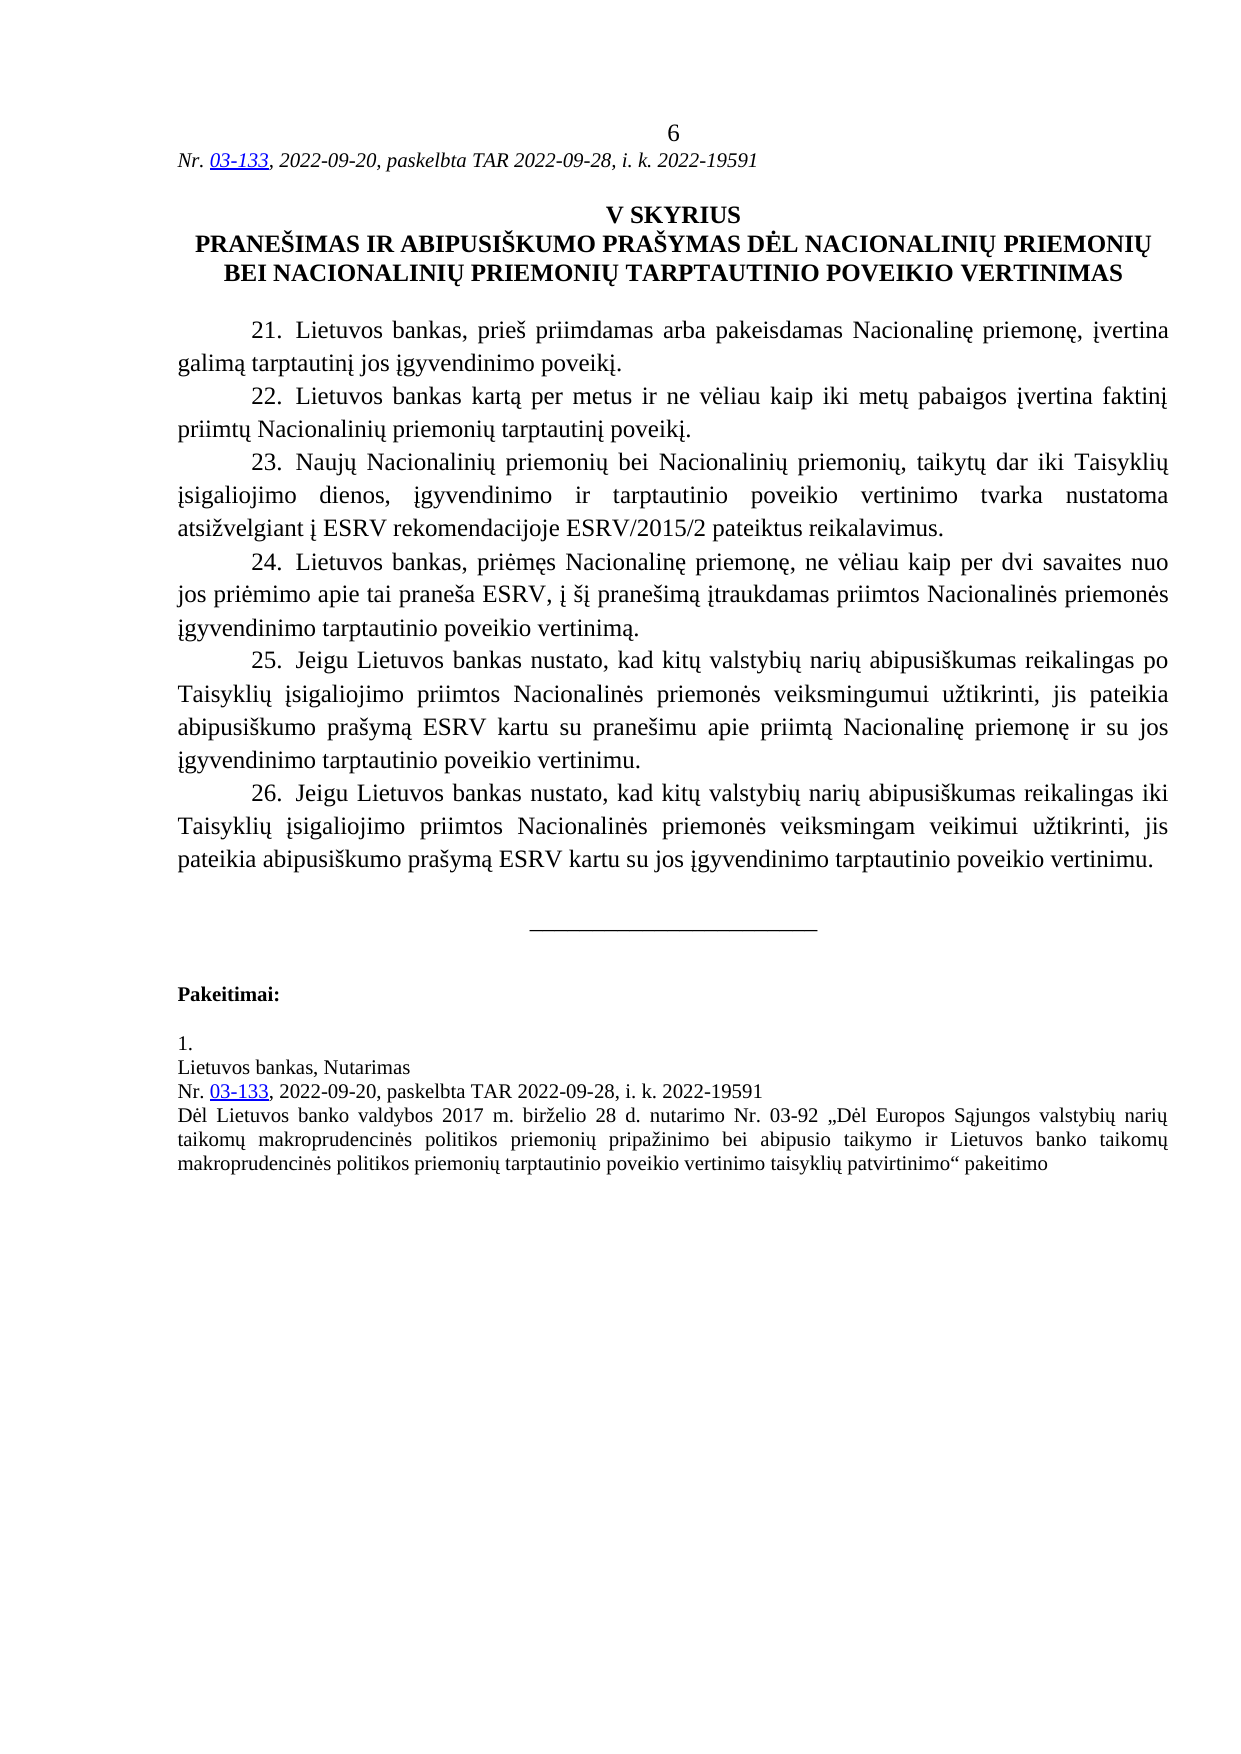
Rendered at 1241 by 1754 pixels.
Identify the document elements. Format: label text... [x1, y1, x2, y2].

text Pakeitimai: [177, 982, 1169, 1006]
text 21. Lietuvos bankas, prieš priimdamas arba pakeisdamas Nacionalinę priemonę, įvertina galimą tarptautinį jos įgyvendinimo poveikį. [177, 315, 1169, 377]
text V SKYRIUS [177, 200, 1169, 229]
text Nr. 03-133, 2022-09-20, paskelbta TAR 2022-09-28, i. k. 2022-19591 [177, 1079, 1169, 1103]
text Lietuvos bankas, Nutarimas [177, 1054, 1169, 1079]
text 26. Jeigu Lietuvos bankas nustato, kad kitų valstybių narių abipusiškumas reikalingas iki Taisyklių įsigaliojimo priimtos Nacionalinės priemonės veiksmingam veikimui užtikrinti, jis pateikia abipusiškumo prašymą ESRV kartu su jos įgyvendinimo tarptautinio poveikio vertinimu. [177, 778, 1169, 872]
text 1. [177, 1031, 1169, 1054]
text _______________________ [177, 906, 1169, 934]
text 24. Lietuvos bankas, priėmęs Nacionalinę priemonę, ne vėliau kaip per dvi savaites nuo jos priėmimo apie tai praneša ESRV, į šį pranešimą įtraukdamas priimtos Nacionalinės priemonės įgyvendinimo tarptautinio poveikio vertinimą. [177, 547, 1169, 641]
text Dėl Lietuvos banko valdybos 2017 m. birželio 28 d. nutarimo Nr. 03-92 „Dėl Europos Sąjungos valstybių narių taikomų makroprudencinės politikos priemonių pripažinimo bei abipusio taikymo ir Lietuvos banko taikomų makroprudencinės politikos priemonių tarptautinio poveikio vertinimo taisyklių patvirtinimo“ pakeitimo [177, 1103, 1169, 1175]
text 23. Naujų Nacionalinių priemonių bei Nacionalinių priemonių, taikytų dar iki Taisyklių įsigaliojimo dienos, įgyvendinimo ir tarptautinio poveikio vertinimo tvarka nustatoma atsižvelgiant į ESRV rekomendacijoje ESRV/2015/2 pateiktus reikalavimus. [177, 447, 1169, 542]
text PRANEŠIMAS IR ABIPUSIŠKUMO PRAŠYMAS DĖL NACIONALINIŲ PRIEMONIŲ BEI NACIONALINIŲ PRIEMONIŲ TARPTAUTINIO POVEIKIO VERTINIMAS [177, 229, 1169, 287]
text Nr. 03-133, 2022-09-20, paskelbta TAR 2022-09-28, i. k. 2022-19591 [177, 148, 1169, 172]
text 25. Jeigu Lietuvos bankas nustato, kad kitų valstybių narių abipusiškumas reikalingas po Taisyklių įsigaliojimo priimtos Nacionalinės priemonės veiksmingumui užtikrinti, jis pateikia abipusiškumo prašymą ESRV kartu su pranešimu apie priimtą Nacionalinę priemonę ir su jos įgyvendinimo tarptautinio poveikio vertinimu. [177, 646, 1169, 773]
text 22. Lietuvos bankas kartą per metus ir ne vėliau kaip iki metų pabaigos įvertina faktinį priimtų Nacionalinių priemonių tarptautinį poveikį. [177, 381, 1169, 443]
